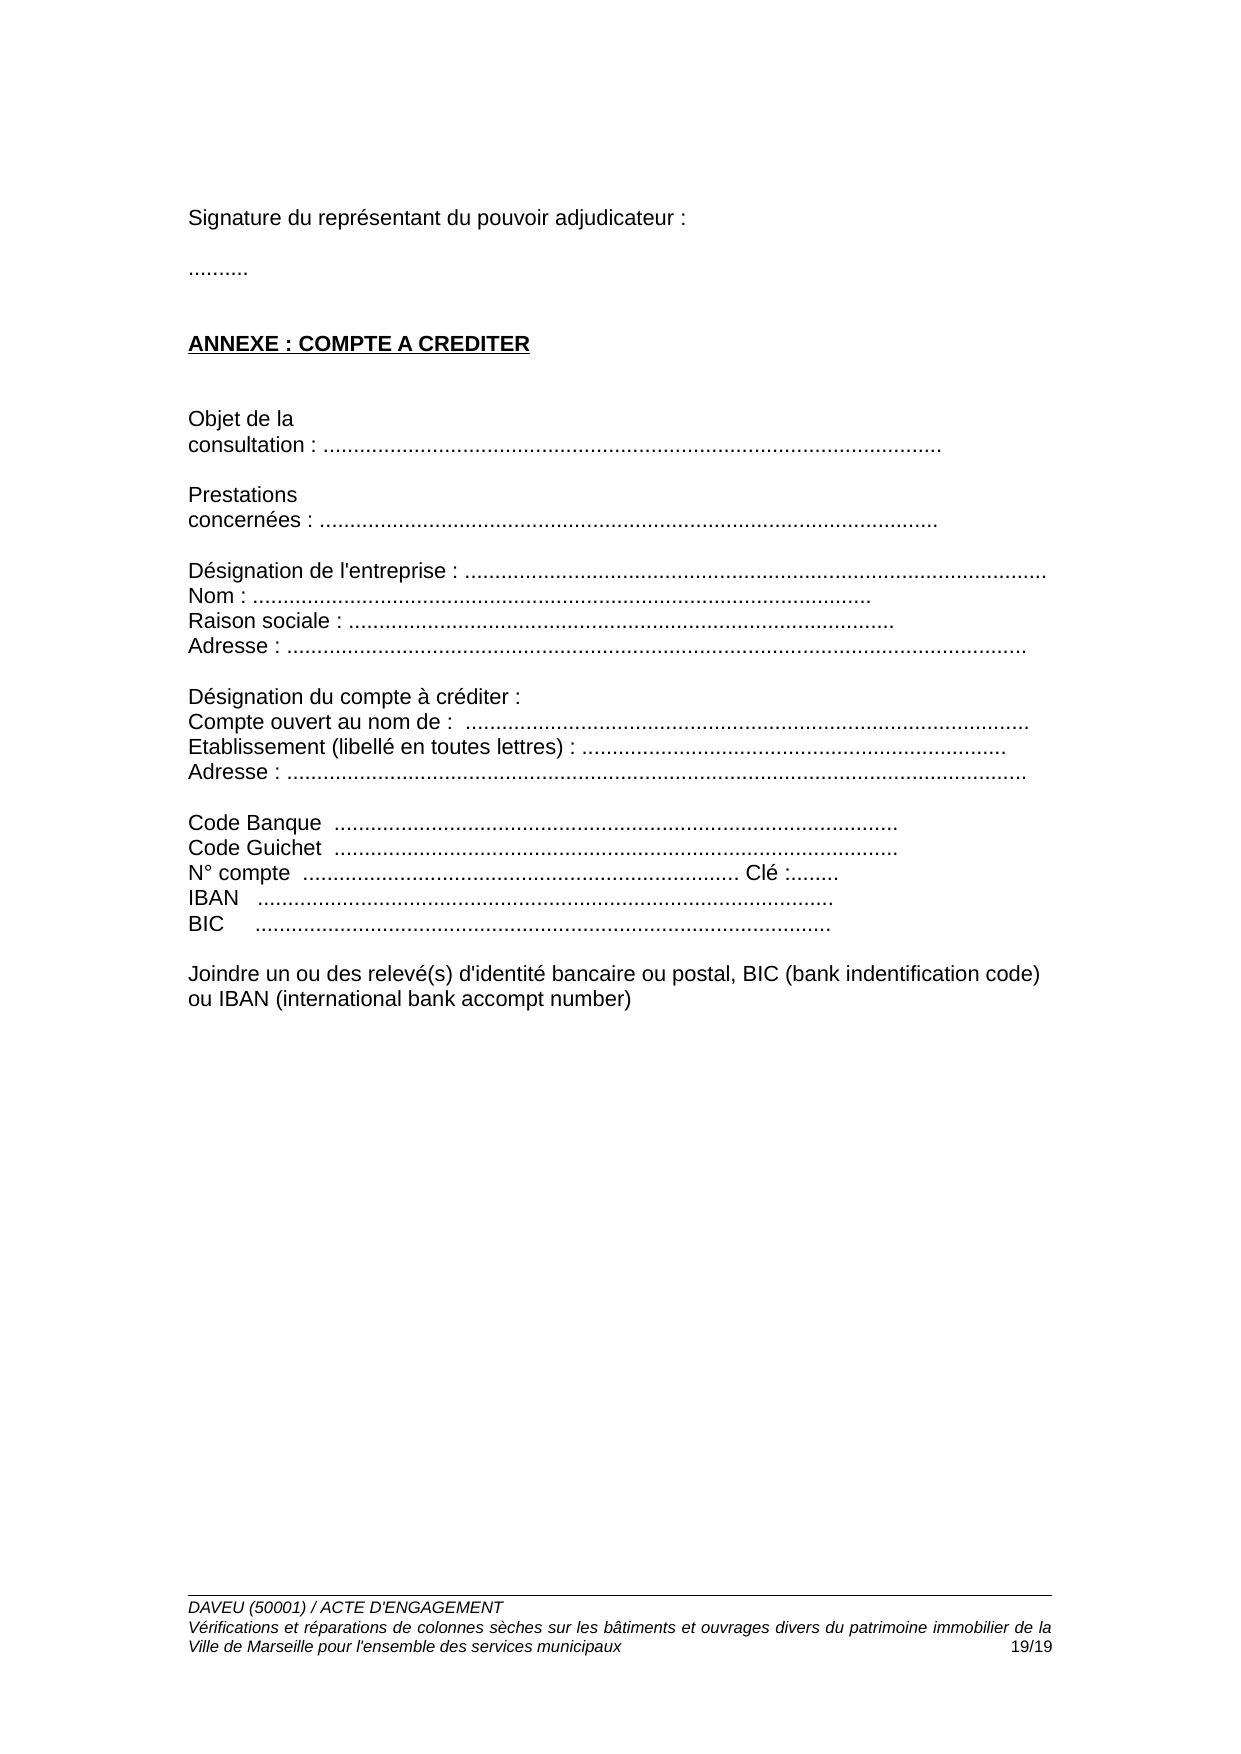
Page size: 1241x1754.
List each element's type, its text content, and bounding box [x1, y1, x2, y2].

text Etablissement (libellé en toutes lettres) : ...................................................................... [188, 734, 1052, 759]
text Adresse : .......................................................................................................................... [188, 633, 1052, 658]
text Adresse : .......................................................................................................................... [188, 759, 1052, 784]
text Signature du représentant du pouvoir adjudicateur : [188, 204, 1052, 230]
text Code Banque ............................................................................................. [188, 809, 1052, 835]
text Code Guichet ............................................................................................. [188, 835, 1052, 860]
text N° compte ........................................................................ Clé :........ [188, 860, 1052, 885]
text ANNEXE : COMPTE A CREDITER [188, 331, 1052, 356]
text Joindre un ou des relevé(s) d'identité bancaire ou postal, BIC (bank indentification code) ou IBAN (international bank accompt number) [188, 961, 1052, 1011]
text IBAN ............................................................................................... [188, 885, 1052, 910]
text BIC ............................................................................................... [188, 910, 1052, 936]
text Prestations concernées : ...................................................................................................... [188, 482, 1052, 532]
text Désignation du compte à créditer : [188, 683, 1052, 709]
text Désignation de l'entreprise : ................................................................................................ [188, 557, 1052, 583]
text .......... [188, 255, 1052, 280]
text Compte ouvert au nom de : ............................................................................................. [188, 709, 1052, 734]
text Objet de la consultation : ...................................................................................................... [188, 406, 1052, 457]
text Raison sociale : .......................................................................................... [188, 608, 1052, 633]
text Nom : ...................................................................................................... [188, 583, 1052, 608]
